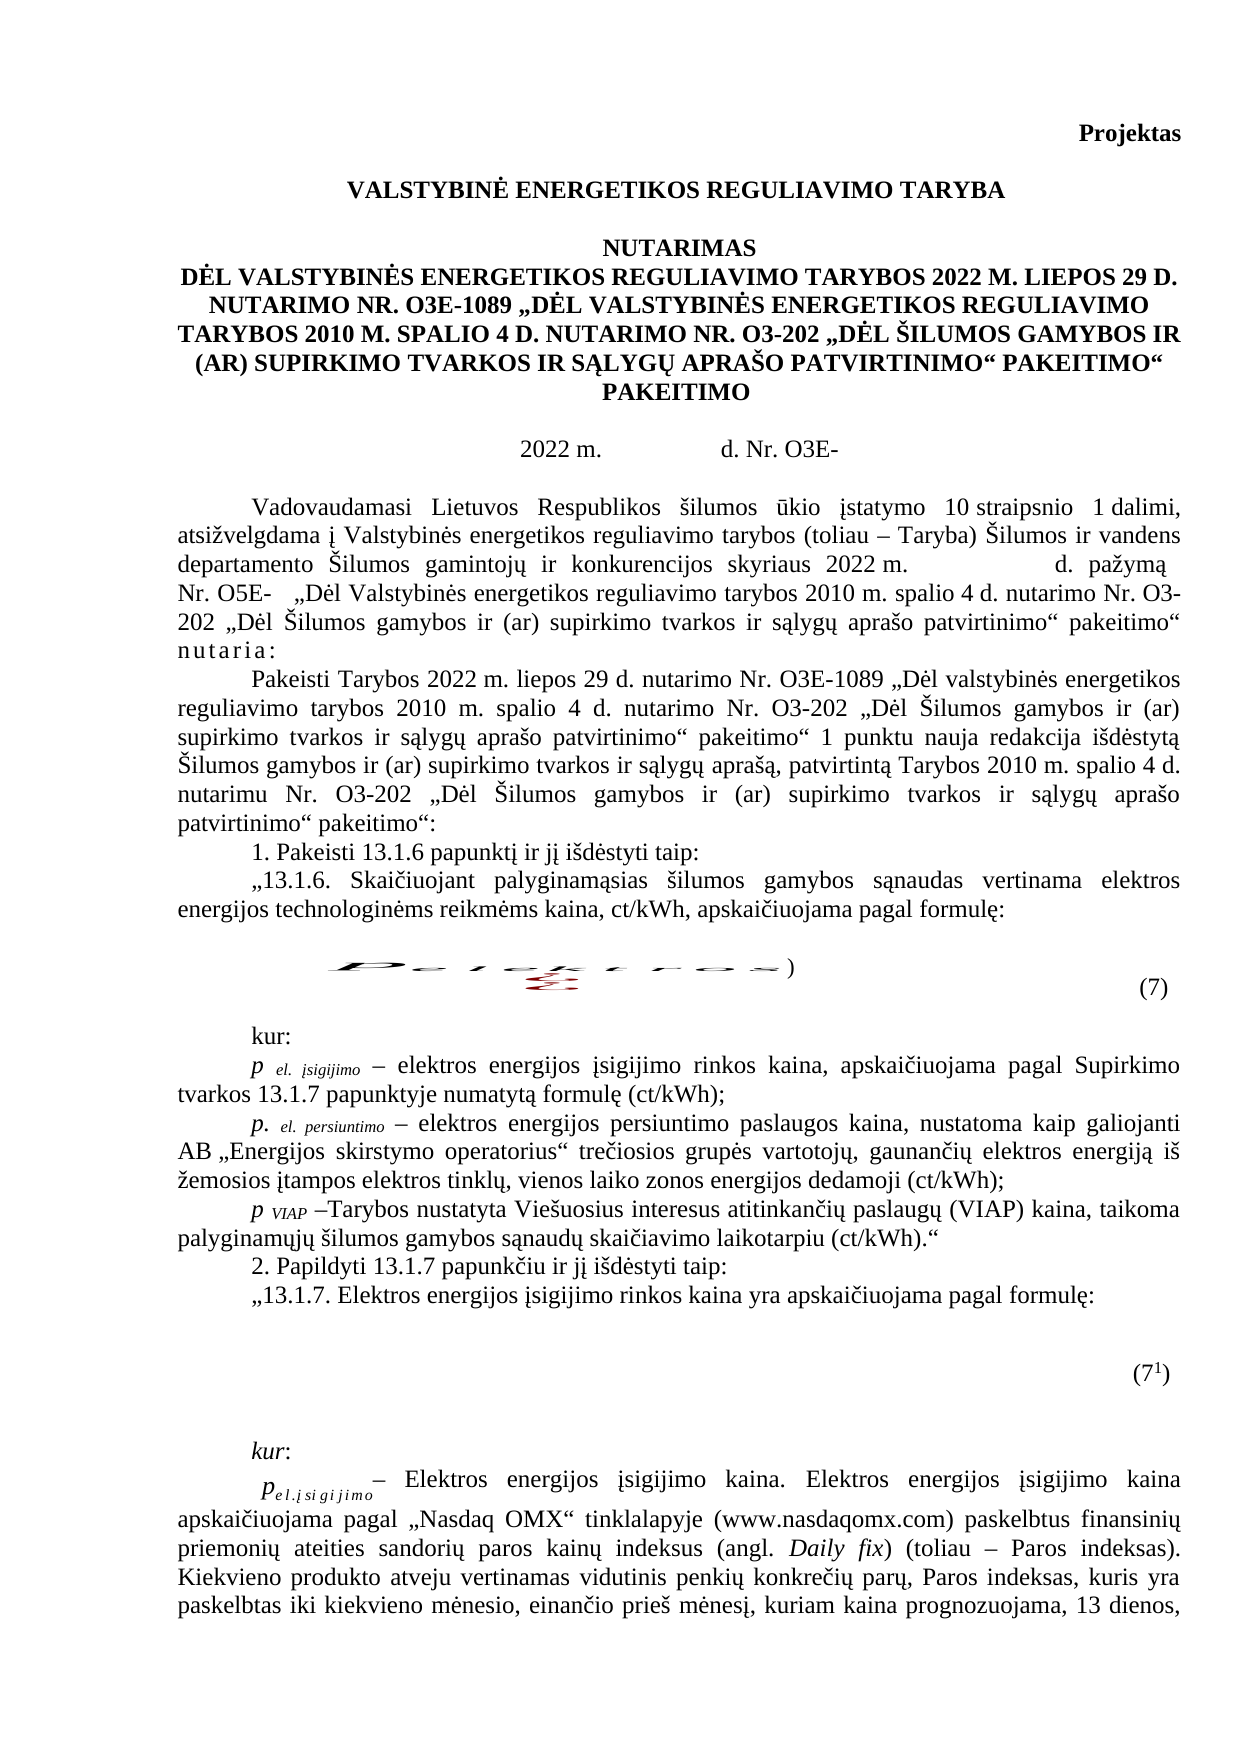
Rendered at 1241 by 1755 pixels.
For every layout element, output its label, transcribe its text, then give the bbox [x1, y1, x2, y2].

text DĖL VALSTYBINĖS ENERGETIKOS REGULIAVIMO TARYBOS 2022 M. LIEPOS 29 D. NUTARIMO NR. O3E-1089 „DĖL VALSTYBINĖS ENERGETIKOS REGULIAVIMO TARYBOS 2010 M. SPALIO 4 D. NUTARIMO NR. O3-202 „DĖL ŠILUMOS GAMYBOS IR (AR) SUPIRKIMO TVARKOS IR SĄLYGŲ APRAŠO PATVIRTINIMO“ PAKEITIMO“ PAKEITIMO [177, 262, 1181, 406]
table_header [177, 952, 233, 1021]
table_header [253, 1338, 1092, 1407]
table_header [177, 1338, 253, 1407]
text kur: [177, 1436, 1181, 1464]
table_header (71) [1092, 1338, 1181, 1407]
text 2. Papildyti 13.1.7 papunkčiu ir jį išdėstyti taip: [177, 1251, 1181, 1280]
text kur: [177, 1021, 1181, 1050]
text p VIAP –Tarybos nustatyta Viešuosius interesus atitinkančių paslaugų (VIAP) kaina, taikoma palyginamųjų šilumos gamybos sąnaudų skaičiavimo laikotarpiu (ct/kWh).“ [177, 1194, 1181, 1251]
text – Elektros energijos įsigijimo kaina. Elektros energijos įsigijimo kaina apskaičiuojama pagal „Nasdaq OMX“ tinklalapyje (www.nasdaqomx.com) paskelbtus finansinių priemonių ateities sandorių paros kainų indeksus (angl. Daily fix) (toliau – Paros indeksas). Kiekvieno produkto atveju vertinamas vidutinis penkių konkrečių parų, Paros indeksas, kuris yra paskelbtas iki kiekvieno mėnesio, einančio prieš mėnesį, kuriam kaina prognozuojama, 13 dienos, [177, 1464, 1181, 1619]
text p el. įsigijimo – elektros energijos įsigijimo rinkos kaina, apskaičiuojama pagal Supirkimo tvarkos 13.1.7 papunktyje numatytą formulę (ct/kWh); [177, 1050, 1181, 1108]
text VALSTYBINĖ ENERGETIKOS REGULIAVIMO TARYBA [177, 176, 1181, 204]
table_header ) [233, 952, 1052, 1021]
text Vadovaudamasi Lietuvos Respublikos šilumos ūkio įstatymo 10 straipsnio 1 dalimi, atsižvelgdama į Valstybinės energetikos reguliavimo tarybos (toliau – Taryba) Šilumos ir vandens departamento Šilumos gamintojų ir konkurencijos skyriaus 2022 m. d. pažymą Nr. O5E- „Dėl Valstybinės energetikos reguliavimo tarybos 2010 m. spalio 4 d. nutarimo Nr. O3-202 „Dėl Šilumos gamybos ir (ar) supirkimo tvarkos ir sąlygų aprašo patvirtinimo“ pakeitimo“ nutaria: [177, 492, 1181, 664]
text Projektas [177, 118, 1181, 147]
table_header (7) [1052, 952, 1181, 1021]
text „13.1.6. Skaičiuojant palyginamąsias šilumos gamybos sąnaudas vertinama elektros energijos technologinėms reikmėms kaina, ct/kWh, apskaičiuojama pagal formulę: [177, 866, 1181, 923]
text 1. Pakeisti 13.1.6 papunktį ir jį išdėstyti taip: [177, 837, 1181, 866]
text 2022 m. d. Nr. O3E- [177, 434, 1181, 463]
text NUTARIMAS [177, 233, 1181, 262]
text „13.1.7. Elektros energijos įsigijimo rinkos kaina yra apskaičiuojama pagal formulę: [177, 1280, 1181, 1309]
text p. el. persiuntimo – elektros energijos persiuntimo paslaugos kaina, nustatoma kaip galiojanti AB „Energijos skirstymo operatorius“ trečiosios grupės vartotojų, gaunančių elektros energiją iš žemosios įtampos elektros tinklų, vienos laiko zonos energijos dedamoji (ct/kWh); [177, 1108, 1181, 1194]
text Pakeisti Tarybos 2022 m. liepos 29 d. nutarimo Nr. O3E-1089 „Dėl valstybinės energetikos reguliavimo tarybos 2010 m. spalio 4 d. nutarimo Nr. O3-202 „Dėl Šilumos gamybos ir (ar) supirkimo tvarkos ir sąlygų aprašo patvirtinimo“ pakeitimo“ 1 punktu nauja redakcija išdėstytą Šilumos gamybos ir (ar) supirkimo tvarkos ir sąlygų aprašą, patvirtintą Tarybos 2010 m. spalio 4 d. nutarimu Nr. O3-202 „Dėl Šilumos gamybos ir (ar) supirkimo tvarkos ir sąlygų aprašo patvirtinimo“ pakeitimo“: [177, 664, 1181, 837]
